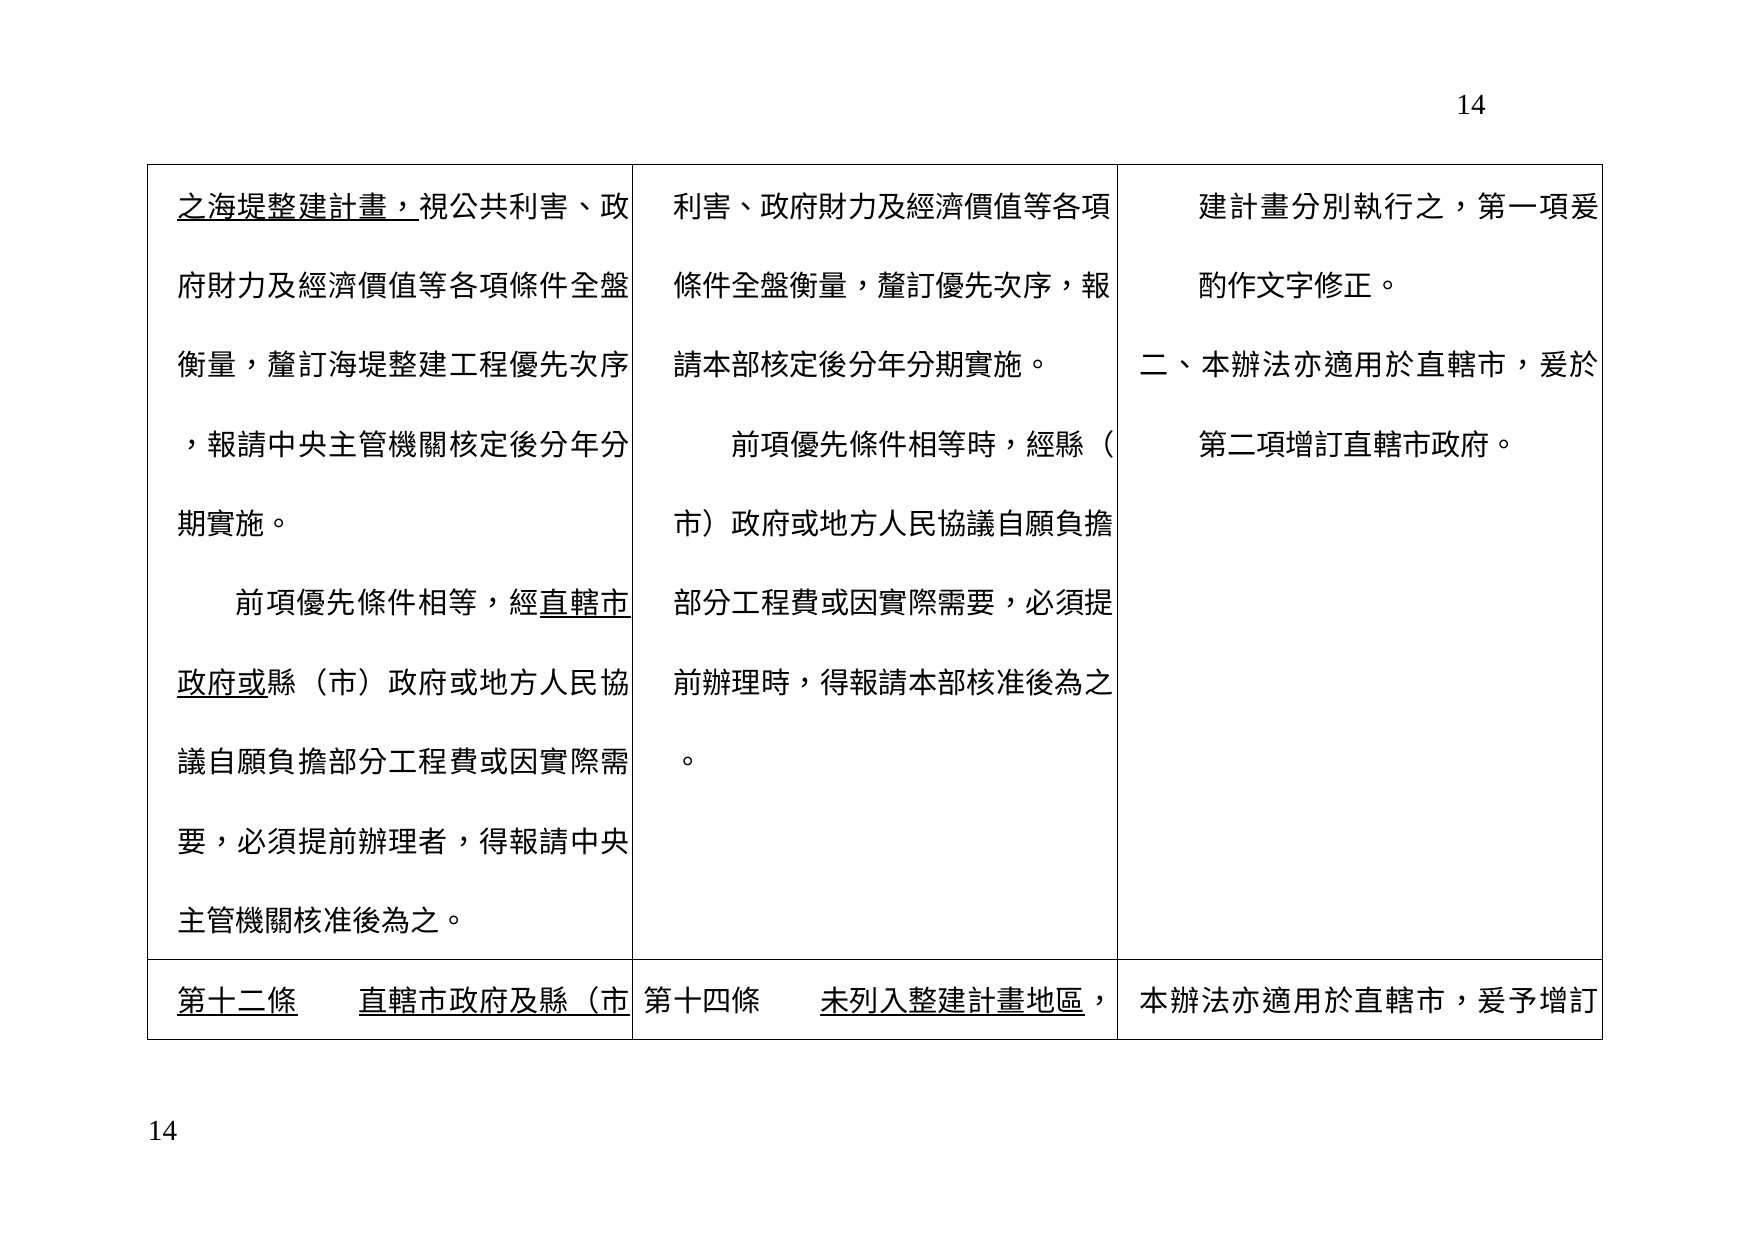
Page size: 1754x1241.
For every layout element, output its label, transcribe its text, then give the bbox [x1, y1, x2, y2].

table_cell 第十二條 直轄市政府及縣（市 [148, 960, 632, 1039]
table_cell 建計畫分別執行之，第一項爰酌作文字修正。 二、本辦法亦適用於直轄市，爰於第二項增訂直轄市政府。 [1118, 165, 1602, 958]
table_cell 第十四條 未列入整建計畫地區， [633, 960, 1117, 1039]
table_cell 本辦法亦適用於直轄市，爰予增訂 [1118, 960, 1602, 1039]
table_cell 利害、政府財力及經濟價值等各項 條件全盤衡量，釐訂優先次序，報 請本部核定後分年分期實施。 前項優先條件相等時，經縣（市）政府或地方人民協議自願負擔部分工程費或因實際需要，必須提前辦理時，得報請本部核准後為之。 [633, 165, 1117, 958]
table_cell 之海堤整建計畫，視公共利害、政府財力及經濟價值等各項條件全盤衡量，釐訂海堤整建工程優先次序，報請中央主管機關核定後分年分期實施。 前項優先條件相等，經直轄市政府或縣（市）政府或地方人民協議自願負擔部分工程費或因實際需要，必須提前辦理者，得報請中央主管機關核准後為之。 [148, 165, 632, 958]
